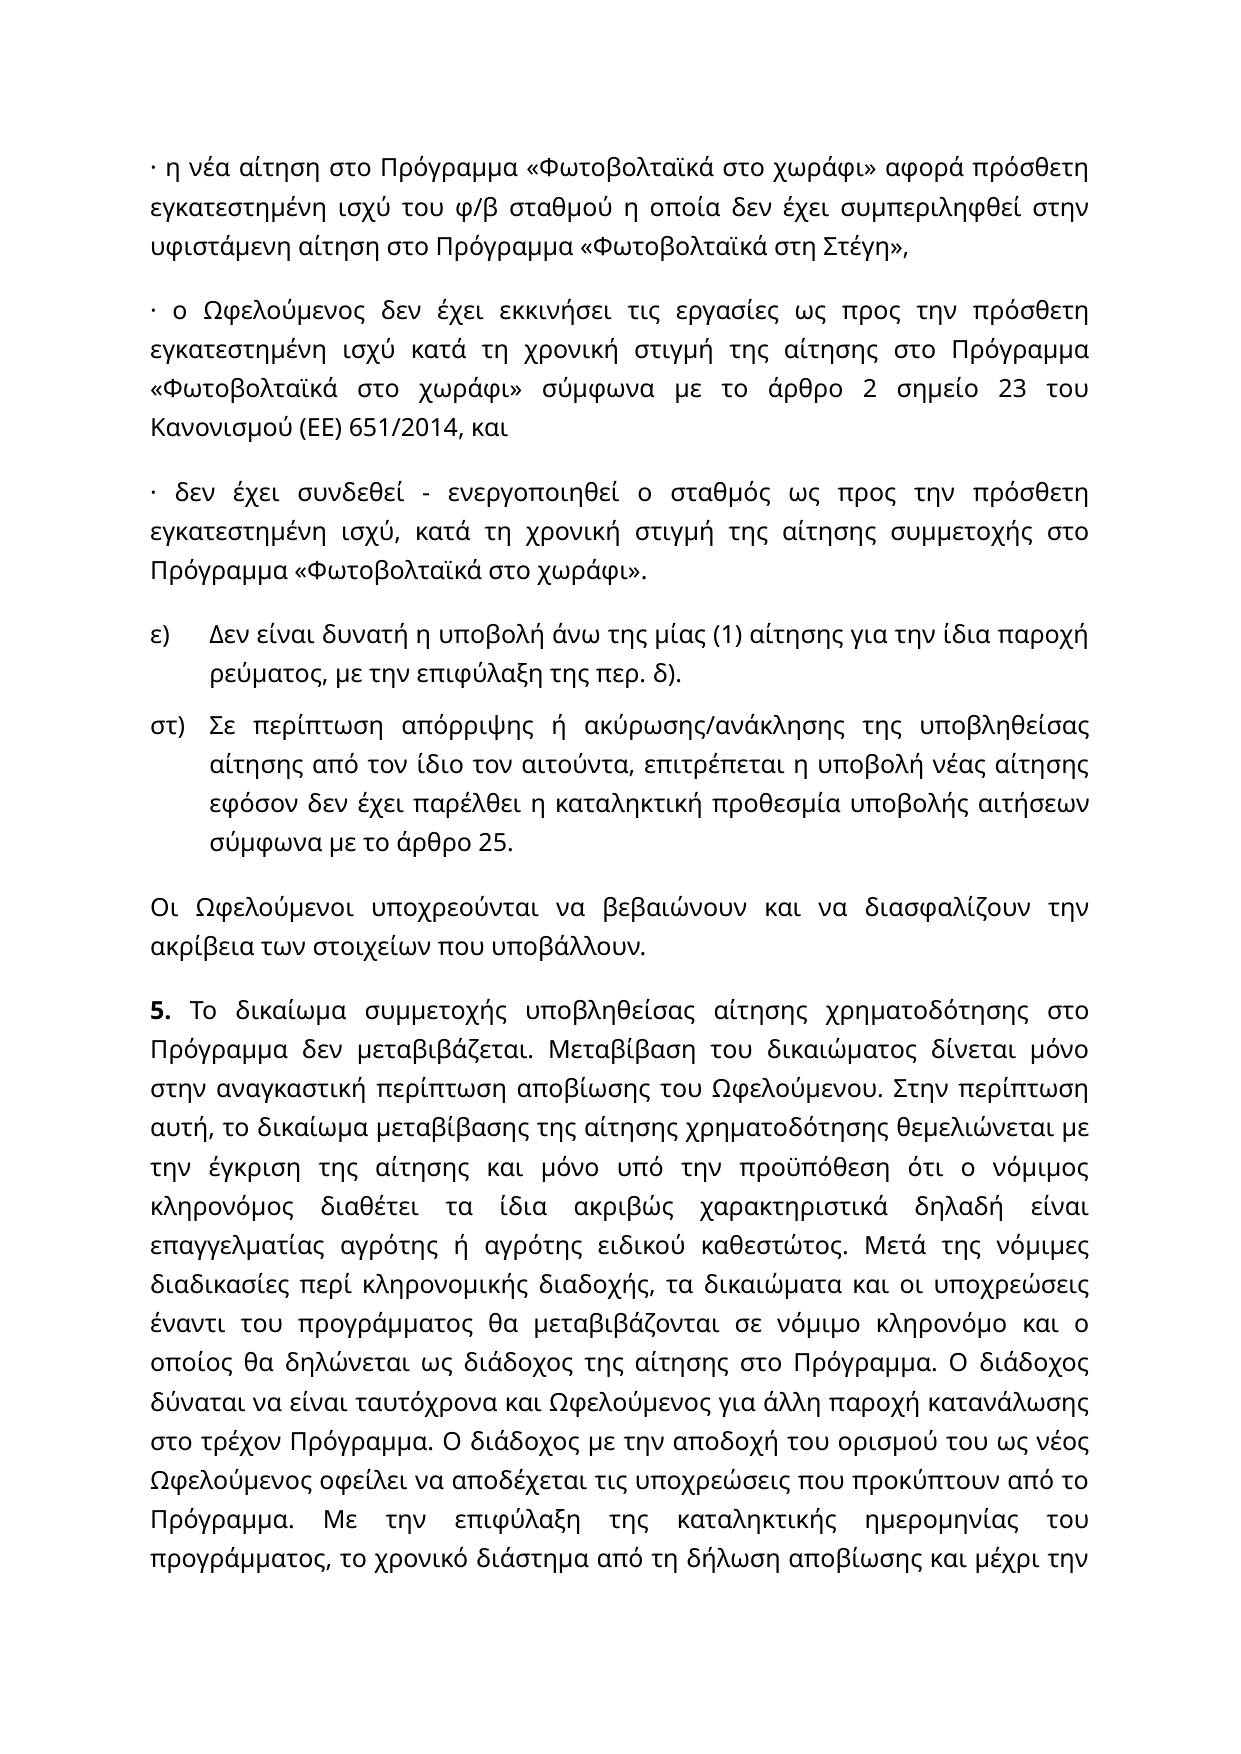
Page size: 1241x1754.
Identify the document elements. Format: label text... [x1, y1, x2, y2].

list στ) Σε περίπτωση απόρριψης ή ακύρωσης/ανάκλησης της υποβληθείσας αίτησης από τον ίδιο τον αιτούντα, επιτρέπεται η υποβολή νέας αίτησης εφόσον δεν έχει παρέλθει η καταληκτική προθεσμία υποβολής αιτήσεων σύμφωνα με το άρθρο 25. [150, 707, 1090, 859]
text · δεν έχει συνδεθεί - ενεργοποιηθεί ο σταθμός ως προς την πρόσθετη εγκατεστημένη ισχύ, κατά τη χρονική στιγμή της αίτησης συμμετοχής στο Πρόγραμμα «Φωτοβολταϊκά στο χωράφι». [150, 474, 1090, 587]
text · ο Ωφελούμενος δεν έχει εκκινήσει τις εργασίες ως προς την πρόσθετη εγκατεστημένη ισχύ κατά τη χρονική στιγμή της αίτησης στο Πρόγραμμα «Φωτοβολταϊκά στο χωράφι» σύμφωνα με το άρθρο 2 σημείο 23 του Κανονισμού (ΕΕ) 651/2014, και [150, 292, 1090, 444]
text 5. Το δικαίωμα συμμετοχής υποβληθείσας αίτησης χρηματοδότησης στο Πρόγραμμα δεν μεταβιβάζεται. Μεταβίβαση του δικαιώματος δίνεται μόνο στην αναγκαστική περίπτωση αποβίωσης του Ωφελούμενου. Στην περίπτωση αυτή, το δικαίωμα μεταβίβασης της αίτησης χρηματοδότησης θεμελιώνεται με την έγκριση της αίτησης και μόνο υπό την προϋπόθεση ότι ο νόμιμος κληρονόμος διαθέτει τα ίδια ακριβώς χαρακτηριστικά δηλαδή είναι επαγγελματίας αγρότης ή αγρότης ειδικού καθεστώτος. Μετά της νόμιμες διαδικασίες περί κληρονομικής διαδοχής, τα δικαιώματα και οι υποχρεώσεις έναντι του προγράμματος θα μεταβιβάζονται σε νόμιμο κληρονόμο και ο οποίος θα δηλώνεται ως διάδοχος της αίτησης στο Πρόγραμμα. Ο διάδοχος δύναται να είναι ταυτόχρονα και Ωφελούμενος για άλλη παροχή κατανάλωσης στο τρέχον Πρόγραμμα. Ο διάδοχος με την αποδοχή του ορισμού του ως νέος Ωφελούμενος οφείλει να αποδέχεται τις υποχρεώσεις που προκύπτουν από το Πρόγραμμα. Με την επιφύλαξη της καταληκτικής ημερομηνίας του προγράμματος, το χρονικό διάστημα από τη δήλωση αποβίωσης και μέχρι την [150, 992, 1090, 1575]
list ε) Δεν είναι δυνατή η υποβολή άνω της μίας (1) αίτησης για την ίδια παροχή ρεύματος, με την επιφύλαξη της περ. δ). [150, 617, 1090, 690]
text · η νέα αίτηση στο Πρόγραμμα «Φωτοβολταϊκά στο χωράφι» αφορά πρόσθετη εγκατεστημένη ισχύ του φ/β σταθμού η οποία δεν έχει συμπεριληφθεί στην υφιστάμενη αίτηση στο Πρόγραμμα «Φωτοβολταϊκά στη Στέγη», [150, 150, 1090, 262]
text Οι Ωφελούμενοι υποχρεούνται να βεβαιώνουν και να διασφαλίζουν την ακρίβεια των στοιχείων που υποβάλλουν. [150, 889, 1090, 962]
